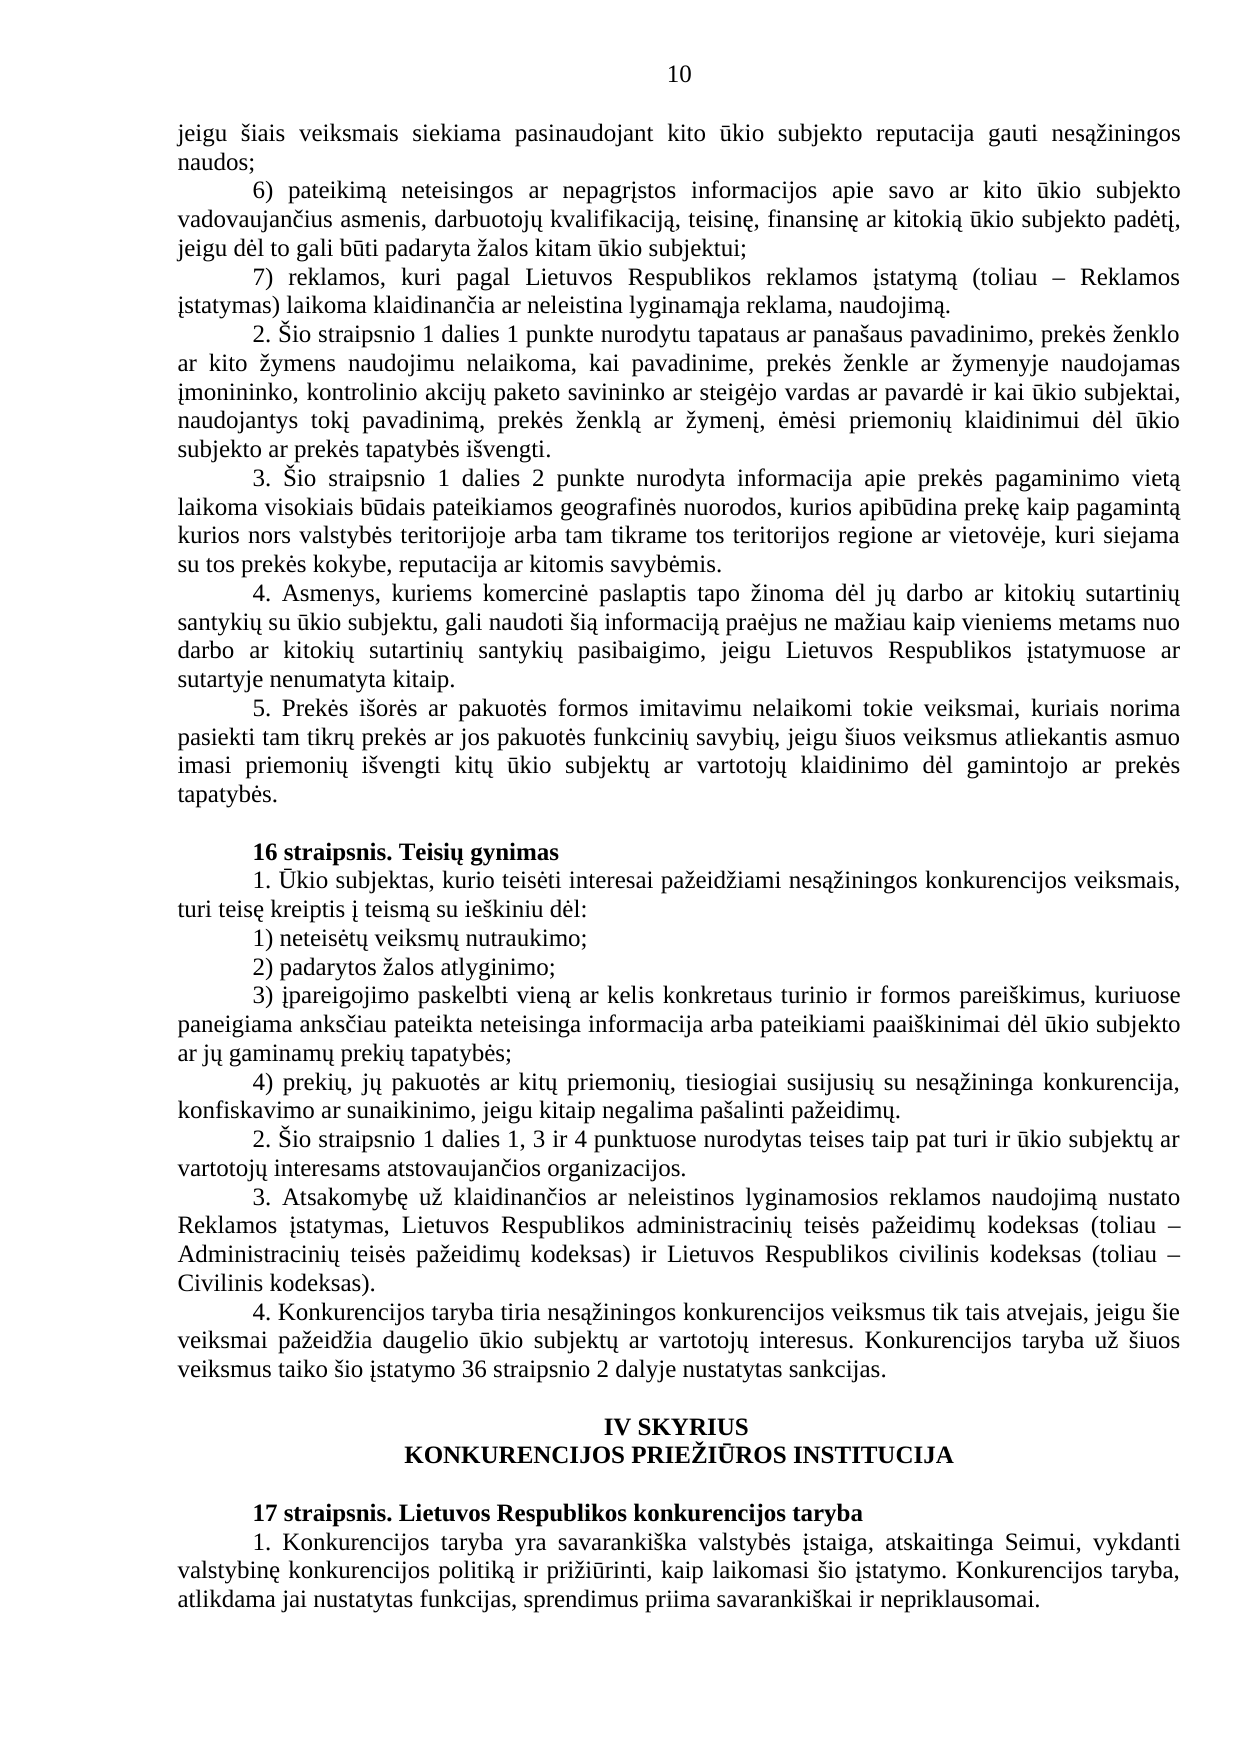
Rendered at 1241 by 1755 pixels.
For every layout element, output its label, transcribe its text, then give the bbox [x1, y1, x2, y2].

text 4. Konkurencijos taryba tiria nesąžiningos konkurencijos veiksmus tik tais atvejais, jeigu šie veiksmai pažeidžia daugelio ūkio subjektų ar vartotojų interesus. Konkurencijos taryba už šiuos veiksmus taiko šio įstatymo 36 straipsnio 2 dalyje nustatytas sankcijas. [177, 1297, 1181, 1383]
text 2. Šio straipsnio 1 dalies 1 punkte nurodytu tapataus ar panašaus pavadinimo, prekės ženklo ar kito žymens naudojimu nelaikoma, kai pavadinime, prekės ženkle ar žymenyje naudojamas įmonininko, kontrolinio akcijų paketo savininko ar steigėjo vardas ar pavardė ir kai ūkio subjektai, naudojantys tokį pavadinimą, prekės ženklą ar žymenį, ėmėsi priemonių klaidinimui dėl ūkio subjekto ar prekės tapatybės išvengti. [177, 319, 1181, 463]
text 16 straipsnis. Teisių gynimas [252, 837, 1181, 866]
text 3. Šio straipsnio 1 dalies 2 punkte nurodyta informacija apie prekės pagaminimo vietą laikoma visokiais būdais pateikiamos geografinės nuorodos, kurios apibūdina prekę kaip pagamintą kurios nors valstybės teritorijoje arba tam tikrame tos teritorijos regione ar vietovėje, kuri siejama su tos prekės kokybe, reputacija ar kitomis savybėmis. [177, 463, 1181, 578]
text 6) pateikimą neteisingos ar nepagrįstos informacijos apie savo ar kito ūkio subjekto vadovaujančius asmenis, darbuotojų kvalifikaciją, teisinę, finansinę ar kitokią ūkio subjekto padėtį, jeigu dėl to gali būti padaryta žalos kitam ūkio subjektui; [177, 176, 1181, 262]
text KONKURENCIJOS PRIEŽIŪROS INSTITUCIJA [177, 1441, 1181, 1469]
text 1. Konkurencijos taryba yra savarankiška valstybės įstaiga, atskaitinga Seimui, vykdanti valstybinę konkurencijos politiką ir prižiūrinti, kaip laikomasi šio įstatymo. Konkurencijos taryba, atlikdama jai nustatytas funkcijas, sprendimus priima savarankiškai ir nepriklausomai. [177, 1527, 1181, 1613]
text 4) prekių, jų pakuotės ar kitų priemonių, tiesiogiai susijusių su nesąžininga konkurencija, konfiskavimo ar sunaikinimo, jeigu kitaip negalima pašalinti pažeidimų. [177, 1067, 1181, 1124]
text 1. Ūkio subjektas, kurio teisėti interesai pažeidžiami nesąžiningos konkurencijos veiksmais, turi teisę kreiptis į teismą su ieškiniu dėl: [177, 866, 1181, 923]
text 1) neteisėtų veiksmų nutraukimo; [177, 923, 1181, 952]
text IV SKYRIUS [177, 1412, 1181, 1441]
text 4. Asmenys, kuriems komercinė paslaptis tapo žinoma dėl jų darbo ar kitokių sutartinių santykių su ūkio subjektu, gali naudoti šią informaciją praėjus ne mažiau kaip vieniems metams nuo darbo ar kitokių sutartinių santykių pasibaigimo, jeigu Lietuvos Respublikos įstatymuose ar sutartyje nenumatyta kitaip. [177, 578, 1181, 693]
text 3) įpareigojimo paskelbti vieną ar kelis konkretaus turinio ir formos pareiškimus, kuriuose paneigiama anksčiau pateikta neteisinga informacija arba pateikiami paaiškinimai dėl ūkio subjekto ar jų gaminamų prekių tapatybės; [177, 981, 1181, 1067]
text 5. Prekės išorės ar pakuotės formos imitavimu nelaikomi tokie veiksmai, kuriais norima pasiekti tam tikrų prekės ar jos pakuotės funkcinių savybių, jeigu šiuos veiksmus atliekantis asmuo imasi priemonių išvengti kitų ūkio subjektų ar vartotojų klaidinimo dėl gamintojo ar prekės tapatybės. [177, 693, 1181, 808]
text 3. Atsakomybę už klaidinančios ar neleistinos lyginamosios reklamos naudojimą nustato Reklamos įstatymas, Lietuvos Respublikos administracinių teisės pažeidimų kodeksas (toliau – Administracinių teisės pažeidimų kodeksas) ir Lietuvos Respublikos civilinis kodeksas (toliau – Civilinis kodeksas). [177, 1182, 1181, 1297]
text 2. Šio straipsnio 1 dalies 1, 3 ir 4 punktuose nurodytas teises taip pat turi ir ūkio subjektų ar vartotojų interesams atstovaujančios organizacijos. [177, 1124, 1181, 1182]
text 2) padarytos žalos atlyginimo; [177, 952, 1181, 981]
text 7) reklamos, kuri pagal Lietuvos Respublikos reklamos įstatymą (toliau – Reklamos įstatymas) laikoma klaidinančia ar neleistina lyginamąja reklama, naudojimą. [177, 262, 1181, 319]
text 17 straipsnis. Lietuvos Respublikos konkurencijos taryba [252, 1498, 1181, 1527]
text jeigu šiais veiksmais siekiama pasinaudojant kito ūkio subjekto reputacija gauti nesąžiningos naudos; [177, 118, 1181, 176]
